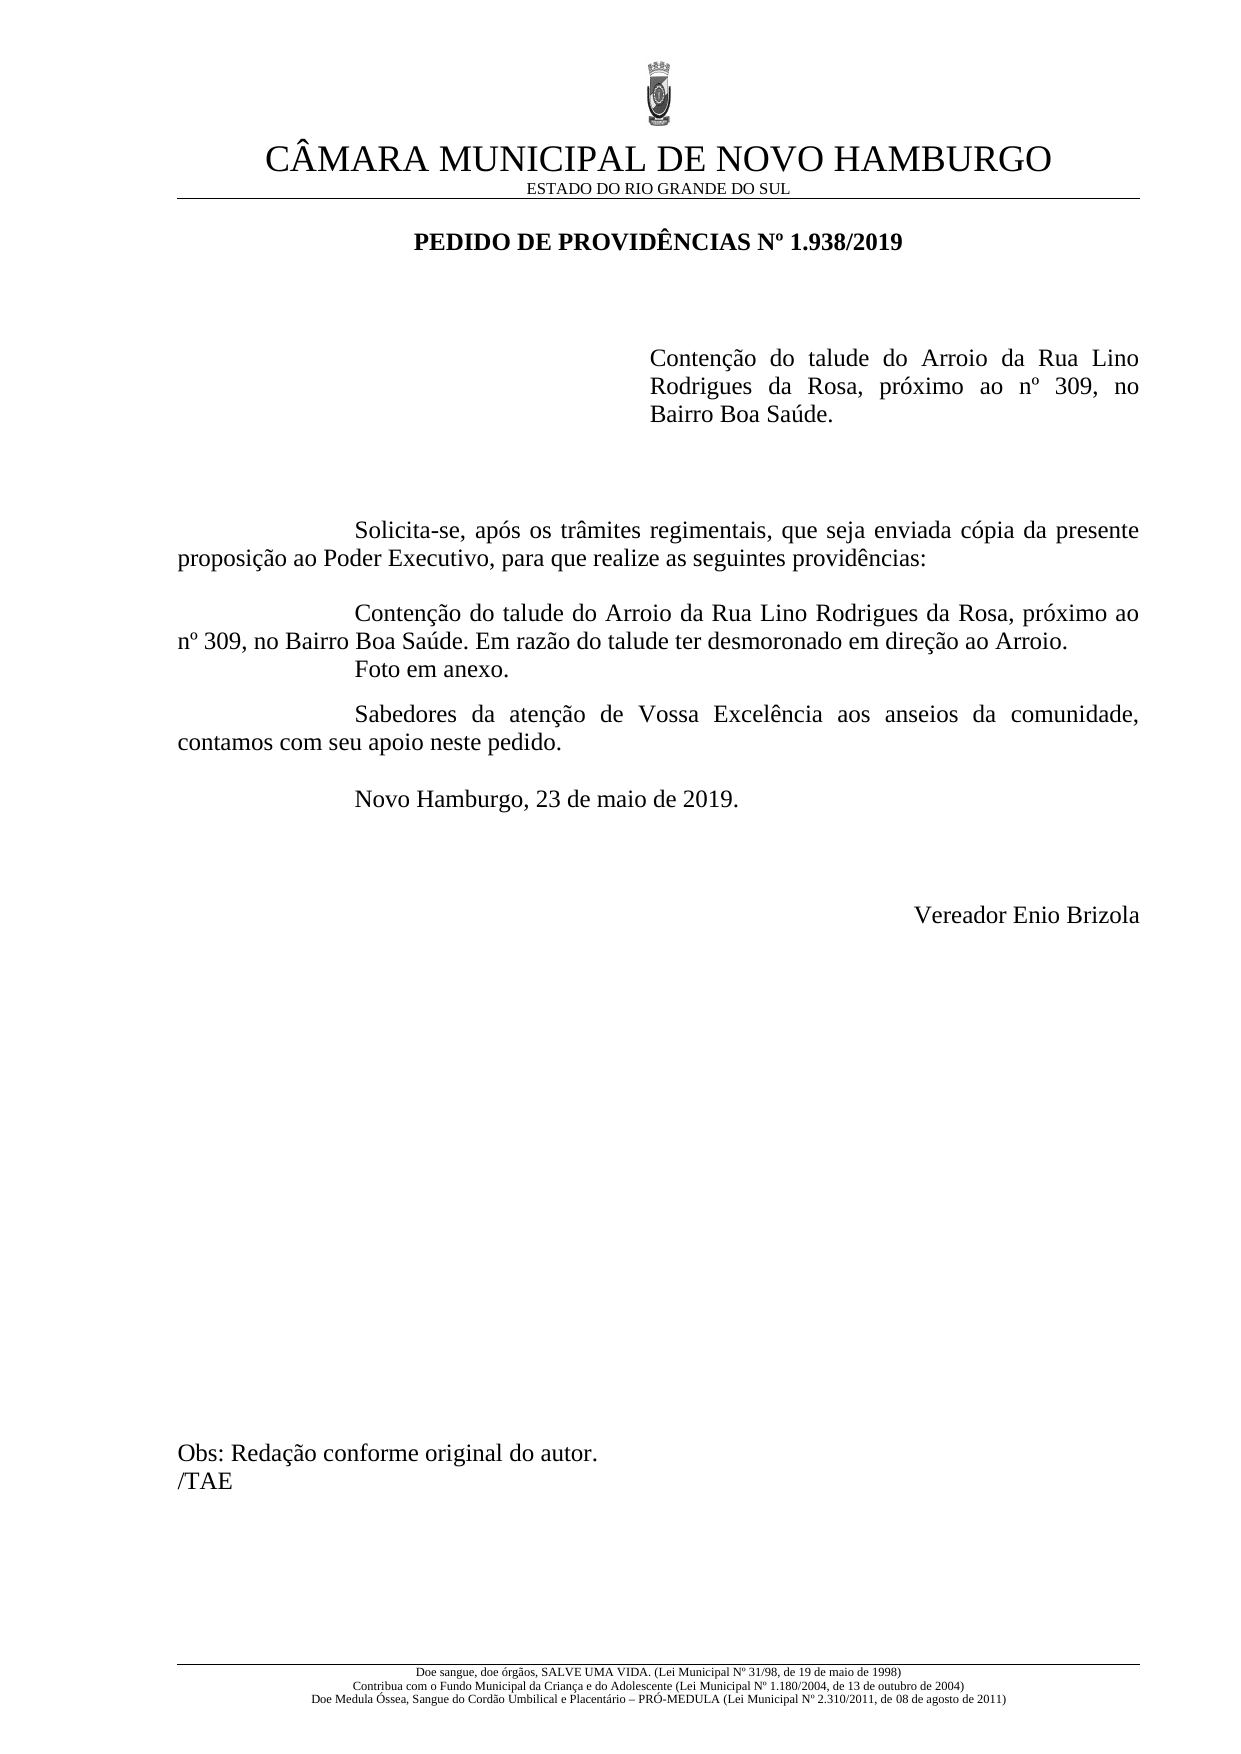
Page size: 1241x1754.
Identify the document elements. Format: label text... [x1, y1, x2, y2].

text PEDIDO DE PROVIDÊNCIAS Nº 1.938/2019 [177, 228, 1140, 256]
text Obs: Redação conforme original do autor. [177, 1439, 1140, 1467]
text Vereador Enio Brizola [177, 901, 1140, 929]
text Contenção do talude do Arroio da Rua Lino Rodrigues da Rosa, próximo ao nº 309, no Bairro Boa Saúde. Em razão do talude ter desmoronado em direção ao Arroio. [177, 599, 1140, 655]
text /TAE [177, 1467, 1140, 1495]
text Contenção do talude do Arroio da Rua Lino Rodrigues da Rosa, próximo ao nº 309, no Bairro Boa Saúde. [649, 344, 1140, 428]
text Novo Hamburgo, 23 de maio de 2019. [177, 785, 1140, 813]
text Sabedores da atenção de Vossa Excelência aos anseios da comunidade, contamos com seu apoio neste pedido. [177, 700, 1140, 756]
text Solicita-se, após os trâmites regimentais, que seja enviada cópia da presente proposição ao Poder Executivo, para que realize as seguintes providências: [177, 516, 1140, 572]
text Foto em anexo. [177, 655, 1140, 682]
